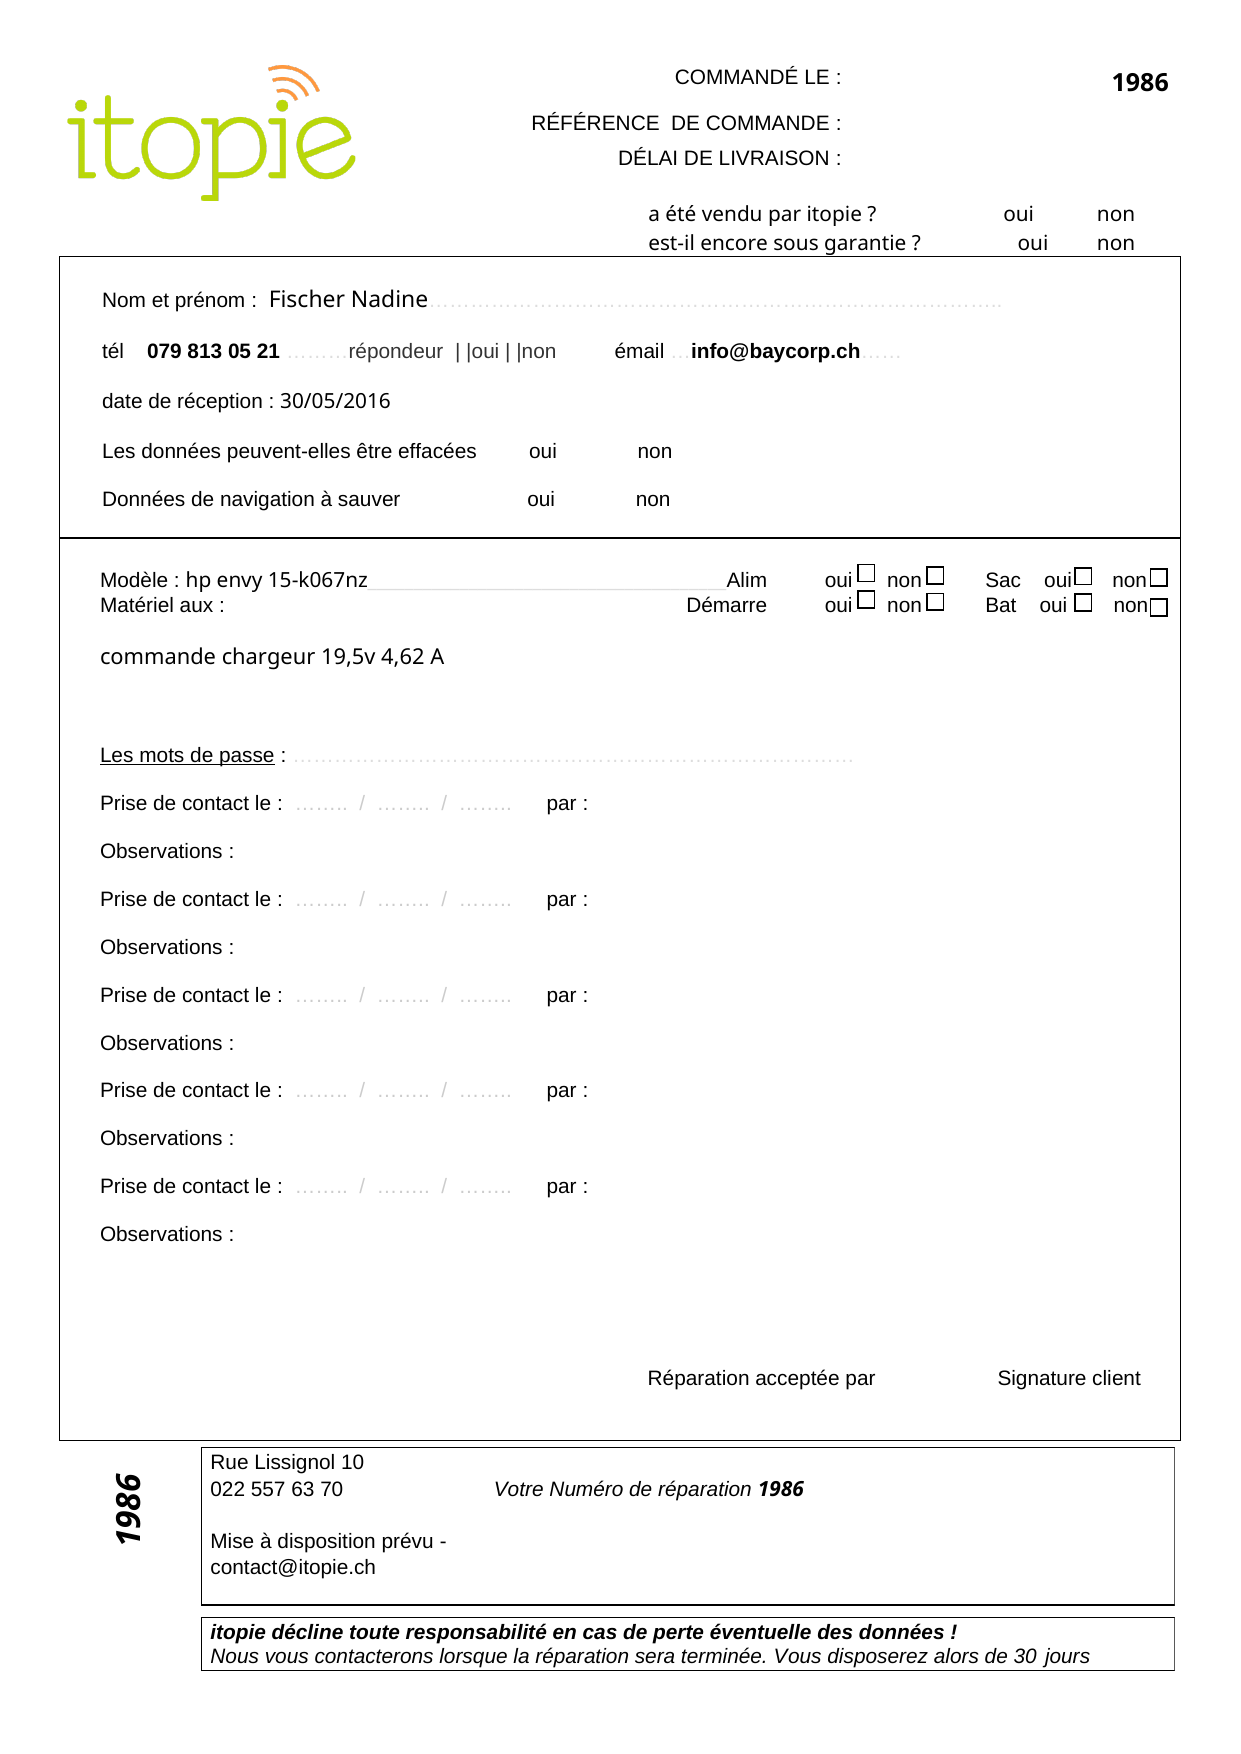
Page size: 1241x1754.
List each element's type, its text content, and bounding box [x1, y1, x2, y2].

text Observations : [60, 1027, 1180, 1054]
text commande chargeur 19,5v 4,62 A [60, 638, 1180, 671]
text Les données peuvent-elles être effacées oui non [60, 436, 1180, 463]
table_cell RÉFÉRENCE DE COMMANDE : [490, 105, 847, 140]
text Données de navigation à sauver oui non [60, 484, 1180, 511]
text Prise de contact le : …….. / …….. / …….. par : [60, 788, 1180, 815]
table_header COMMANDÉ LE : [490, 59, 847, 104]
text Prise de contact le : …….. / …….. / …….. par : [60, 1075, 1180, 1102]
text tél 079 813 05 21 ………répondeur | |oui | |non émail …info@baycorp.ch…… [60, 335, 1180, 362]
table_cell [847, 105, 1180, 140]
text est-il encore sous garantie ? oui non [59, 228, 1181, 256]
table_cell DÉLAI DE LIVRAISON : [490, 140, 847, 175]
table_cell itopie décline toute responsabilité en cas de perte éventuelle des données ! Nous vous contacterons lorsque la réparation sera terminée. Vous disposerez alors de 30 jours [195, 1611, 1180, 1677]
table_header 1986 [59, 1441, 195, 1677]
text Observations : [60, 836, 1180, 863]
text Les mots de passe : ……………………………………………………………………… [60, 740, 1180, 767]
text Matériel aux : Démarre oui non Bat oui non [60, 590, 1180, 617]
table_header 1986 [847, 59, 1180, 104]
table_header Rue Lissignol 10 022 557 63 70 Votre Numéro de réparation 1986 Mise à disposition prévu - contact@itopie.ch [195, 1441, 1180, 1611]
text date de réception : 30/05/2016 [60, 383, 1180, 415]
text Prise de contact le : …….. / …….. / …….. par : [60, 979, 1180, 1006]
text Réparation acceptée par Signature client [60, 1363, 1180, 1390]
text Modèle : hp envy 15-k067nz Alim oui non Sac oui non [879, 562, 925, 590]
text Observations : [60, 1219, 1180, 1246]
text a été vendu par itopie ? oui non [59, 199, 1181, 228]
text Observations : [60, 1123, 1180, 1150]
table_cell [847, 140, 1180, 175]
text Prise de contact le : …….. / …….. / …….. par : [60, 1171, 1180, 1198]
text Modèle : hp envy 15-k067nz Alim oui non Sac oui non [948, 562, 1180, 590]
text Nom et prénom : Fischer Nadine……………………………………………………………………….. [60, 280, 1180, 314]
picture [67, 65, 356, 201]
text Prise de contact le : …….. / …….. / …….. par : [60, 883, 1180, 911]
text Observations : [60, 931, 1180, 958]
text Modèle : hp envy 15-k067nz Alim oui non Sac oui non [60, 562, 856, 590]
